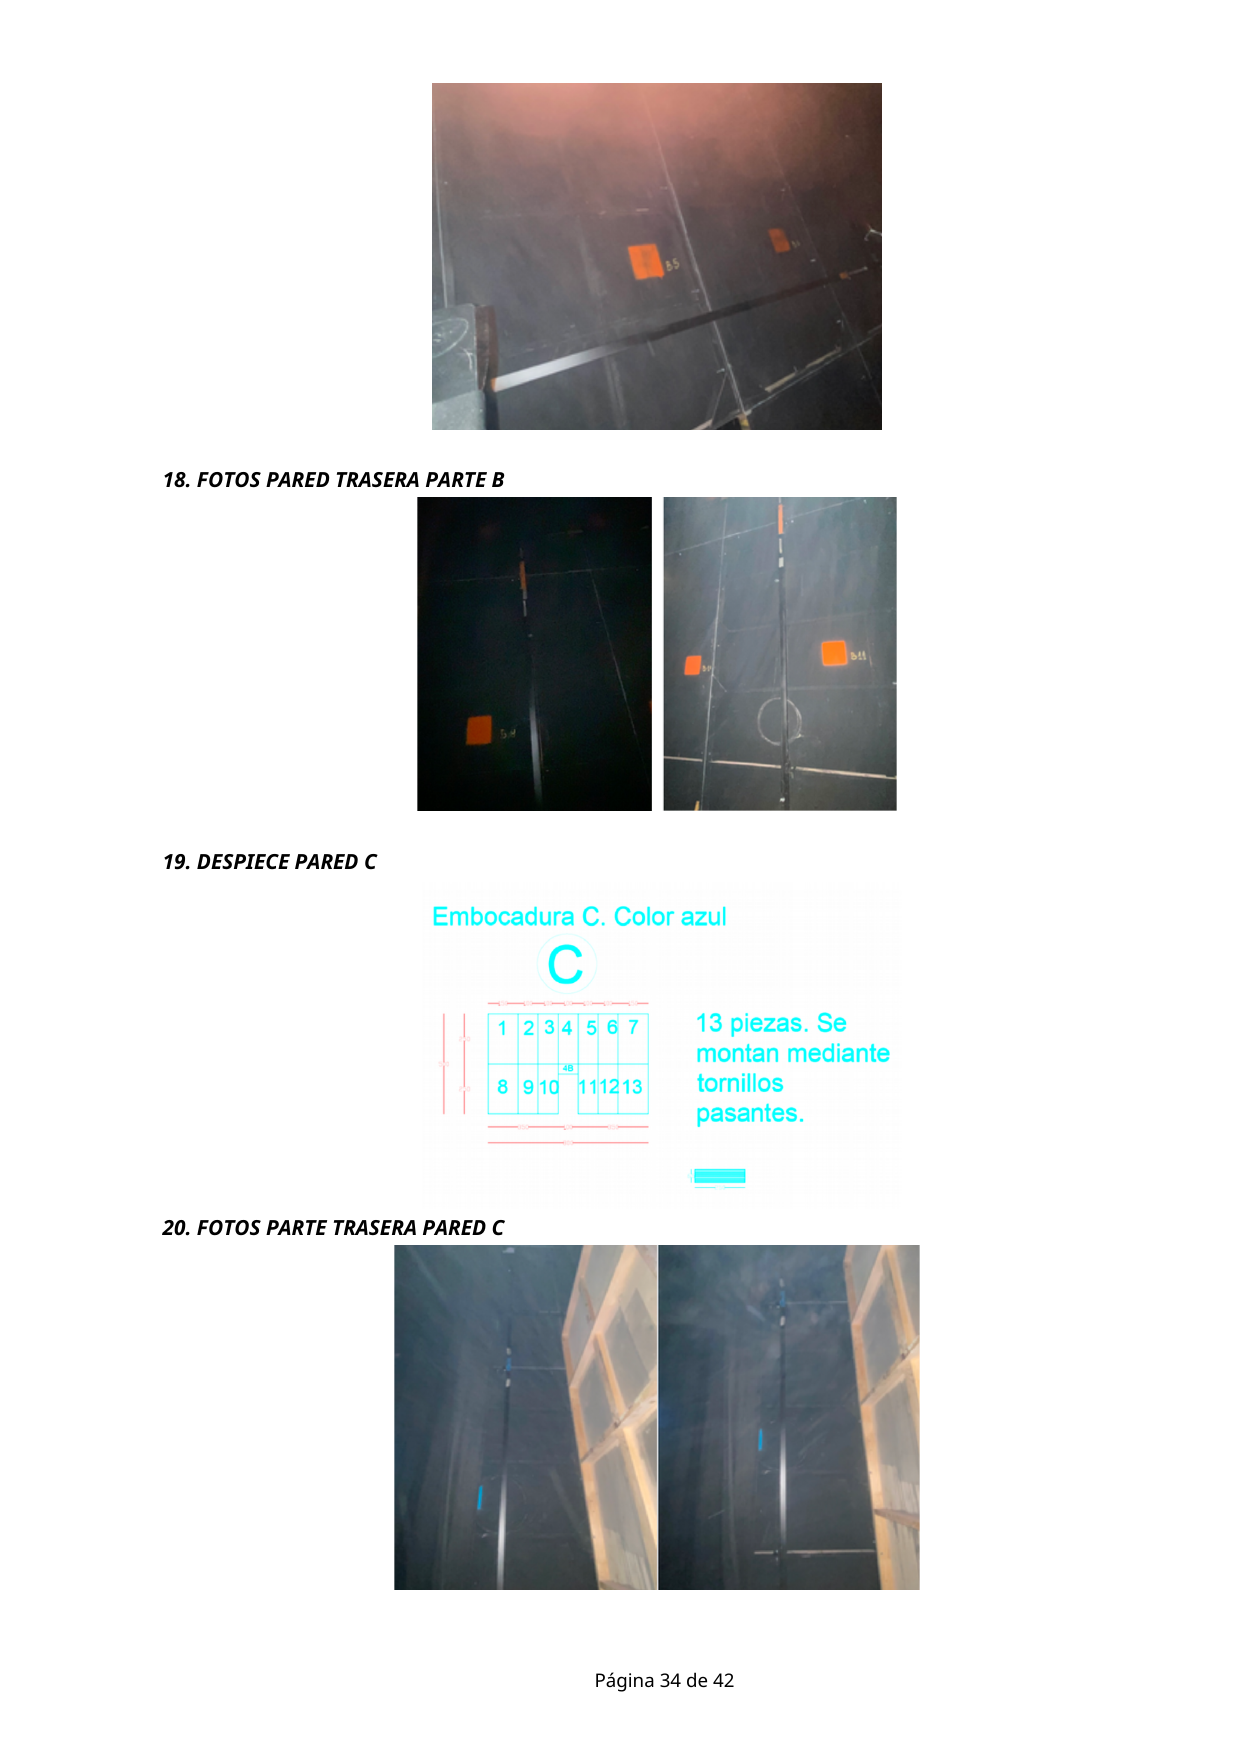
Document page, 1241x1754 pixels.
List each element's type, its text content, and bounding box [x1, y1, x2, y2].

text 19. DESPIECE PARED C [162, 847, 1152, 875]
text 18. FOTOS PARED TRASERA PARTE B [162, 465, 1152, 494]
text 20. FOTOS PARTE TRASERA PARED C [162, 1213, 1152, 1241]
